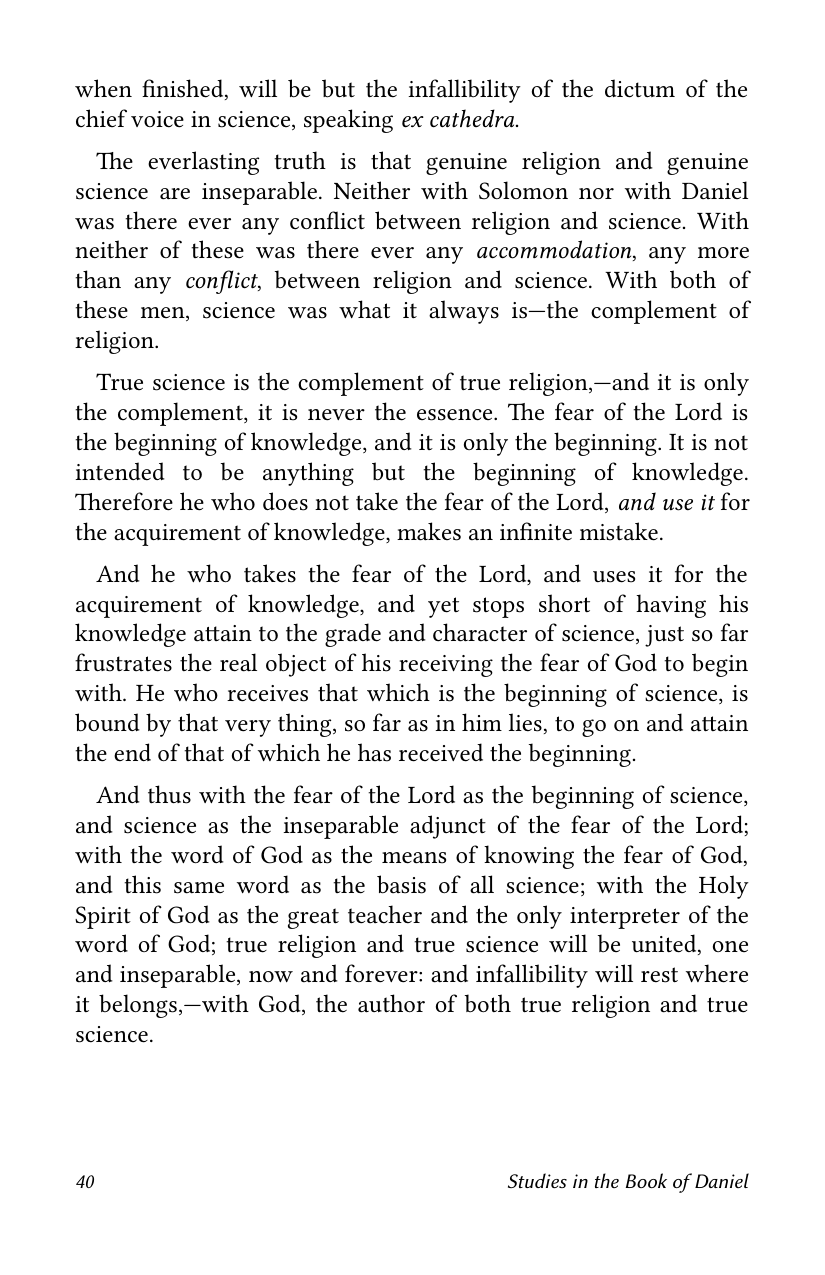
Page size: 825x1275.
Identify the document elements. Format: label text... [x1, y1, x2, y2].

text The everlasting truth is that genuine religion and genuine science are inseparable. Neither with Solomon nor with Daniel was there ever any conflict between religion and science. With neither of these was there ever any accommodation, any more than any conflict, between religion and science. With both of these men, science was what it always is—the complement of religion. [75, 147, 750, 355]
text And he who takes the fear of the Lord, and uses it for the acquirement of knowledge, and yet stops short of having his knowledge attain to the grade and character of science, just so far frustrates the real object of his receiving the fear of God to begin with. He who receives that which is the beginning of science, is bound by that very thing, so far as in him lies, to go on and attain the end of that of which he has received the beginning. [75, 560, 750, 768]
text True science is the complement of true religion,—and it is only the complement, it is never the essence. The fear of the Lord is the beginning of knowledge, and it is only the beginning. It is not intended to be anything but the beginning of knowledge. Therefore he who does not take the fear of the Lord, and use it for the acquirement of knowledge, makes an infinite mistake. [75, 368, 750, 546]
text And thus with the fear of the Lord as the beginning of science, and science as the inseparable adjunct of the fear of the Lord; with the word of God as the means of knowing the fear of God, and this same word as the basis of all science; with the Holy Spirit of God as the great teacher and the only interpreter of the word of God; true religion and true science will be united, one and inseparable, now and forever: and infallibility will rest where it belongs,—with God, the author of both true religion and true science. [75, 781, 750, 1049]
text when finished, will be but the infallibility of the dictum of the chief voice in science, speaking ex cathedra. [75, 75, 750, 133]
